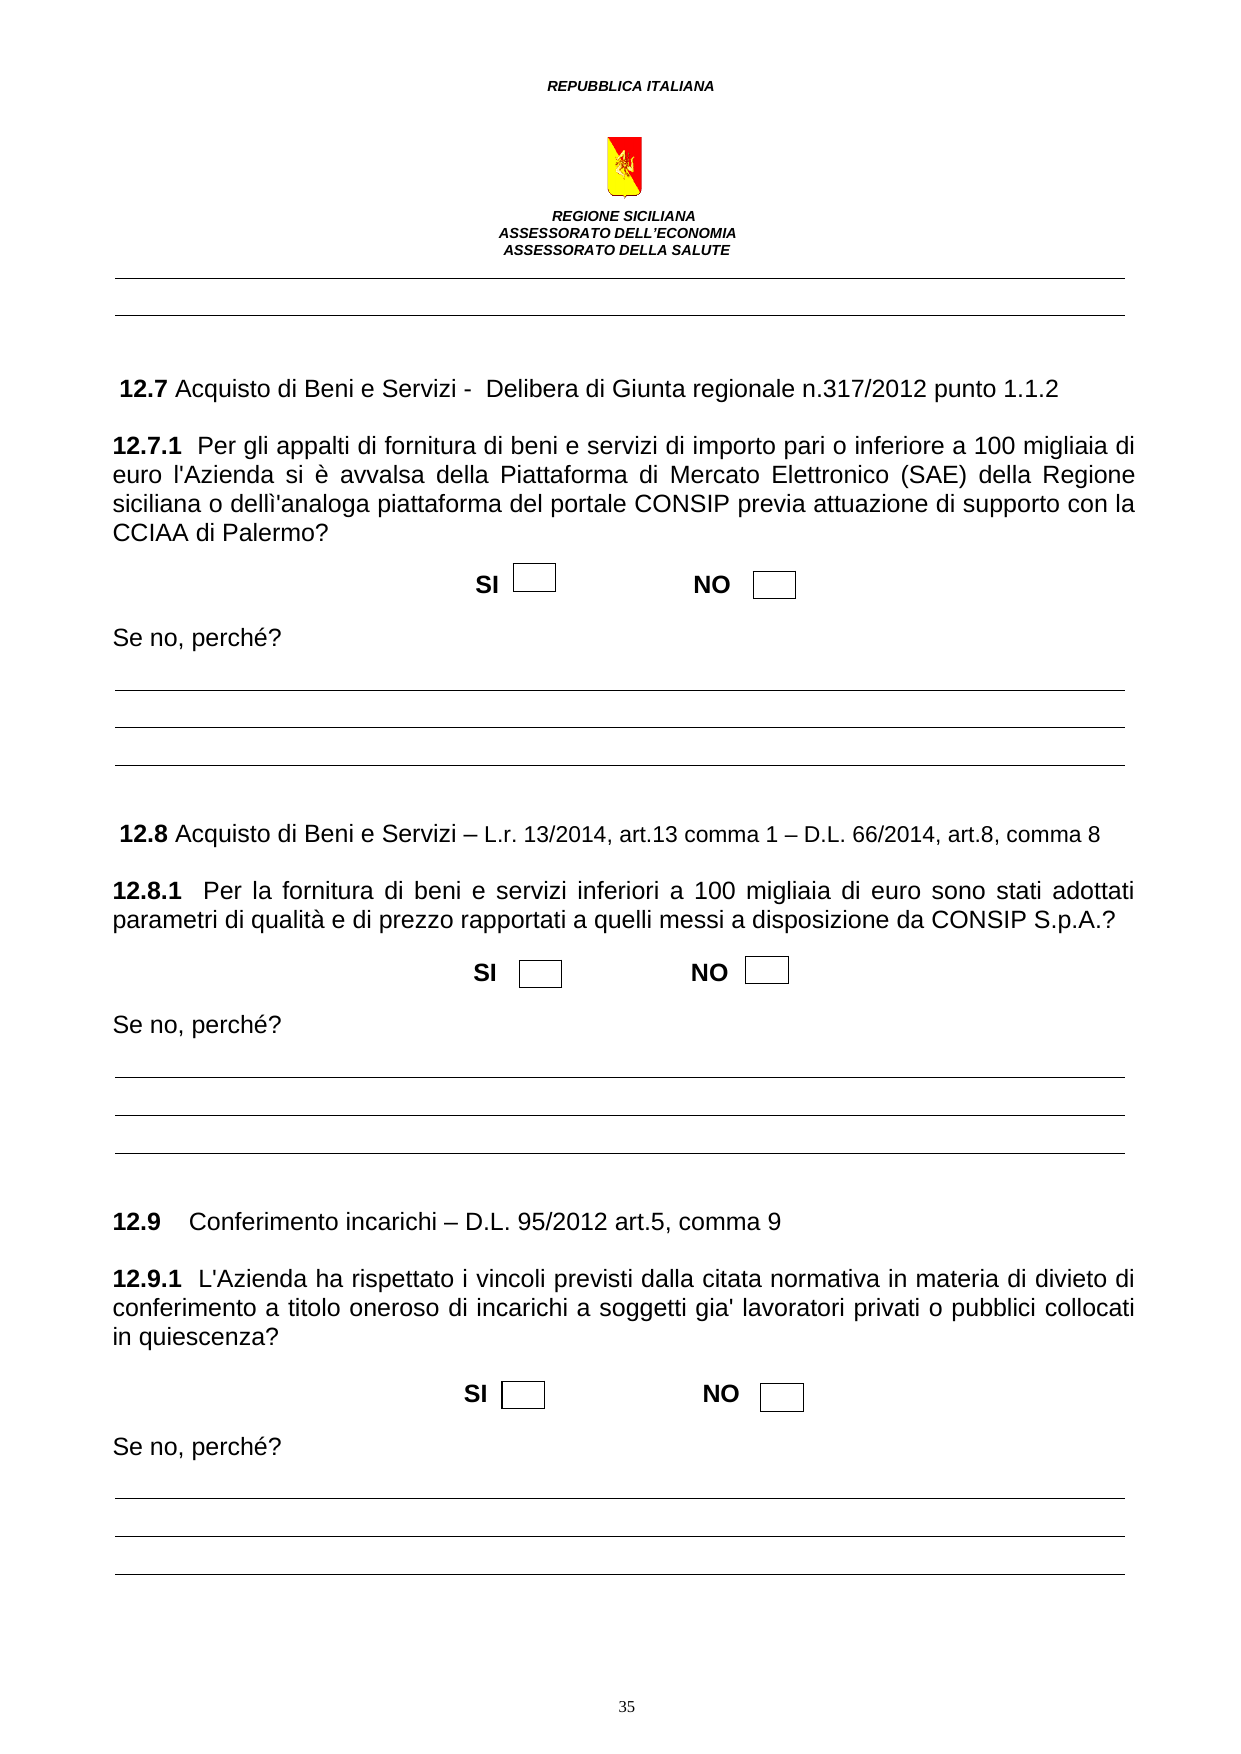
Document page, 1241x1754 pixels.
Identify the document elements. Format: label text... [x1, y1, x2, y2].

title Se no, perché? [112, 1432, 1137, 1460]
table_cell [115, 728, 1125, 765]
table_cell [115, 691, 1125, 727]
table_cell [115, 1078, 1125, 1115]
text SI NO [112, 958, 1137, 987]
text SI NO [112, 1379, 1137, 1408]
text SI NO [112, 570, 795, 599]
table_cell [115, 1499, 1125, 1536]
table_cell [115, 1116, 1125, 1153]
title Se no, perché? [112, 623, 1137, 652]
table_header [115, 652, 1125, 689]
text [796, 570, 1137, 599]
table_header [115, 1460, 1125, 1498]
text 12.7.1 Per gli appalti di fornitura di beni e servizi di importo pari o inferiore a 100 migliaia di euro l'Azienda si è avvalsa della Piattaforma di Mercato Elettronico (SAE) della Regione siciliana o dellì'analoga piattaforma del portale CONSIP previa attuazione di supporto con la CCIAA di Palermo? [112, 431, 1137, 546]
text 12.8.1 Per la fornitura di beni e servizi inferiori a 100 migliaia di euro sono stati adottati parametri di qualità e di prezzo rapportati a quelli messi a disposizione da CONSIP S.p.A.? [112, 876, 1137, 934]
picture [607, 137, 642, 199]
text 12.7 Acquisto di Beni e Servizi - Delibera di Giunta regionale n.317/2012 punto 1.1.2 [112, 374, 1137, 402]
title Se no, perché? [112, 1011, 1137, 1039]
text 12.9 Conferimento incarichi – D.L. 95/2012 art.5, comma 9 [112, 1206, 1137, 1235]
text 12.9.1 L'Azienda ha rispettato i vincoli previsti dalla citata normativa in materia di divieto di conferimento a titolo oneroso di incarichi a soggetti gia' lavoratori privati o pubblici collocati in quiescenza? [112, 1264, 1137, 1350]
table_header [115, 1039, 1125, 1077]
text 12.8 Acquisto di Beni e Servizi – L.r. 13/2014, art.13 comma 1 – D.L. 66/2014, art.8, comma 8 [112, 819, 1137, 848]
table_cell [115, 279, 1125, 315]
table_cell [115, 1537, 1125, 1574]
